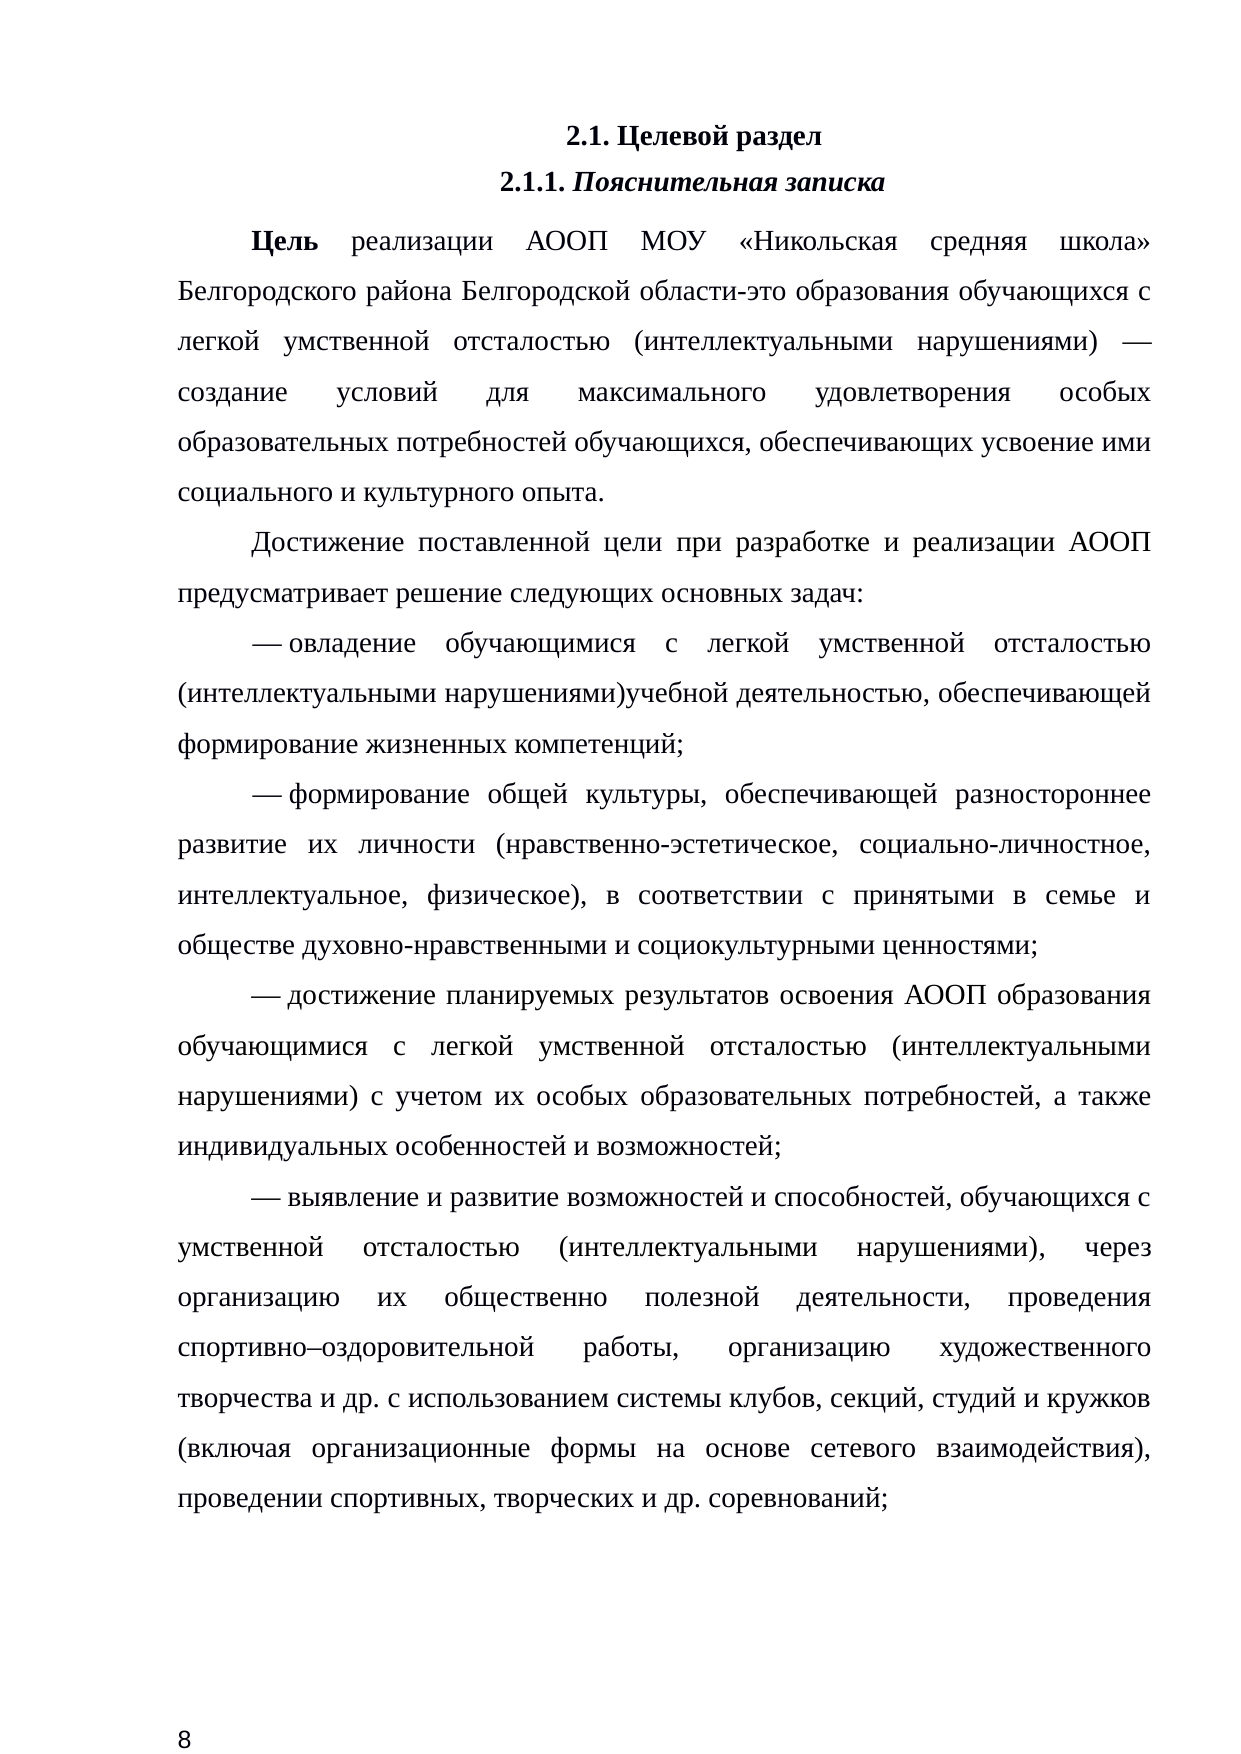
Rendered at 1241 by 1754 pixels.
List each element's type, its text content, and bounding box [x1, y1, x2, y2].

text ― формирование общей культуры, обеспечивающей разностороннее развитие их личности (нравственно-эстетическое, социально-личностное, интеллектуальное, физическое), в соответствии с принятыми в семье и обществе духовно-нравственными и социокультурными ценностями; [177, 776, 1152, 961]
text ― выявление и развитие возможностей и способностей, обучающихся с умственной отсталостью (интеллектуальными нарушениями), через организацию их общественно полезной деятельности, проведения спортивно–оздоровительной работы, организацию художественного творчества и др. с использованием системы клубов, секций, студий и кружков (включая организационные формы на основе сетевого взаимодействия), проведении спортивных, творческих и др. соревнований; [177, 1179, 1152, 1514]
text 2.1. Целевой раздел [177, 118, 1152, 152]
text Достижение поставленной цели при разработке и реализации АООП предусматривает решение следующих основных задач: [177, 524, 1152, 608]
text 2.1.1. Пояснительная записка [177, 164, 1152, 198]
text ― овладение обучающимися с легкой умственной отсталостью (интеллектуальными нарушениями)учебной деятельностью, обеспечивающей формирование жизненных компетенций; [177, 625, 1152, 759]
text Цель реализации АООП МОУ «Никольская средняя школа» Белгородского района Белгородской области-это образования обучающихся с легкой умственной отсталостью (интеллектуальными нарушениями) — создание условий для максимального удовлетворения особых образовательных потребностей обучающихся, обеспечивающих усвоение ими социального и культурного опыта. [177, 223, 1152, 508]
text ― достижение планируемых результатов освоения АООП образования обучающимися с легкой умственной отсталостью (интеллектуальными нарушениями) с учетом их особых образовательных потребностей, а также индивидуальных особенностей и возможностей; [177, 977, 1152, 1162]
